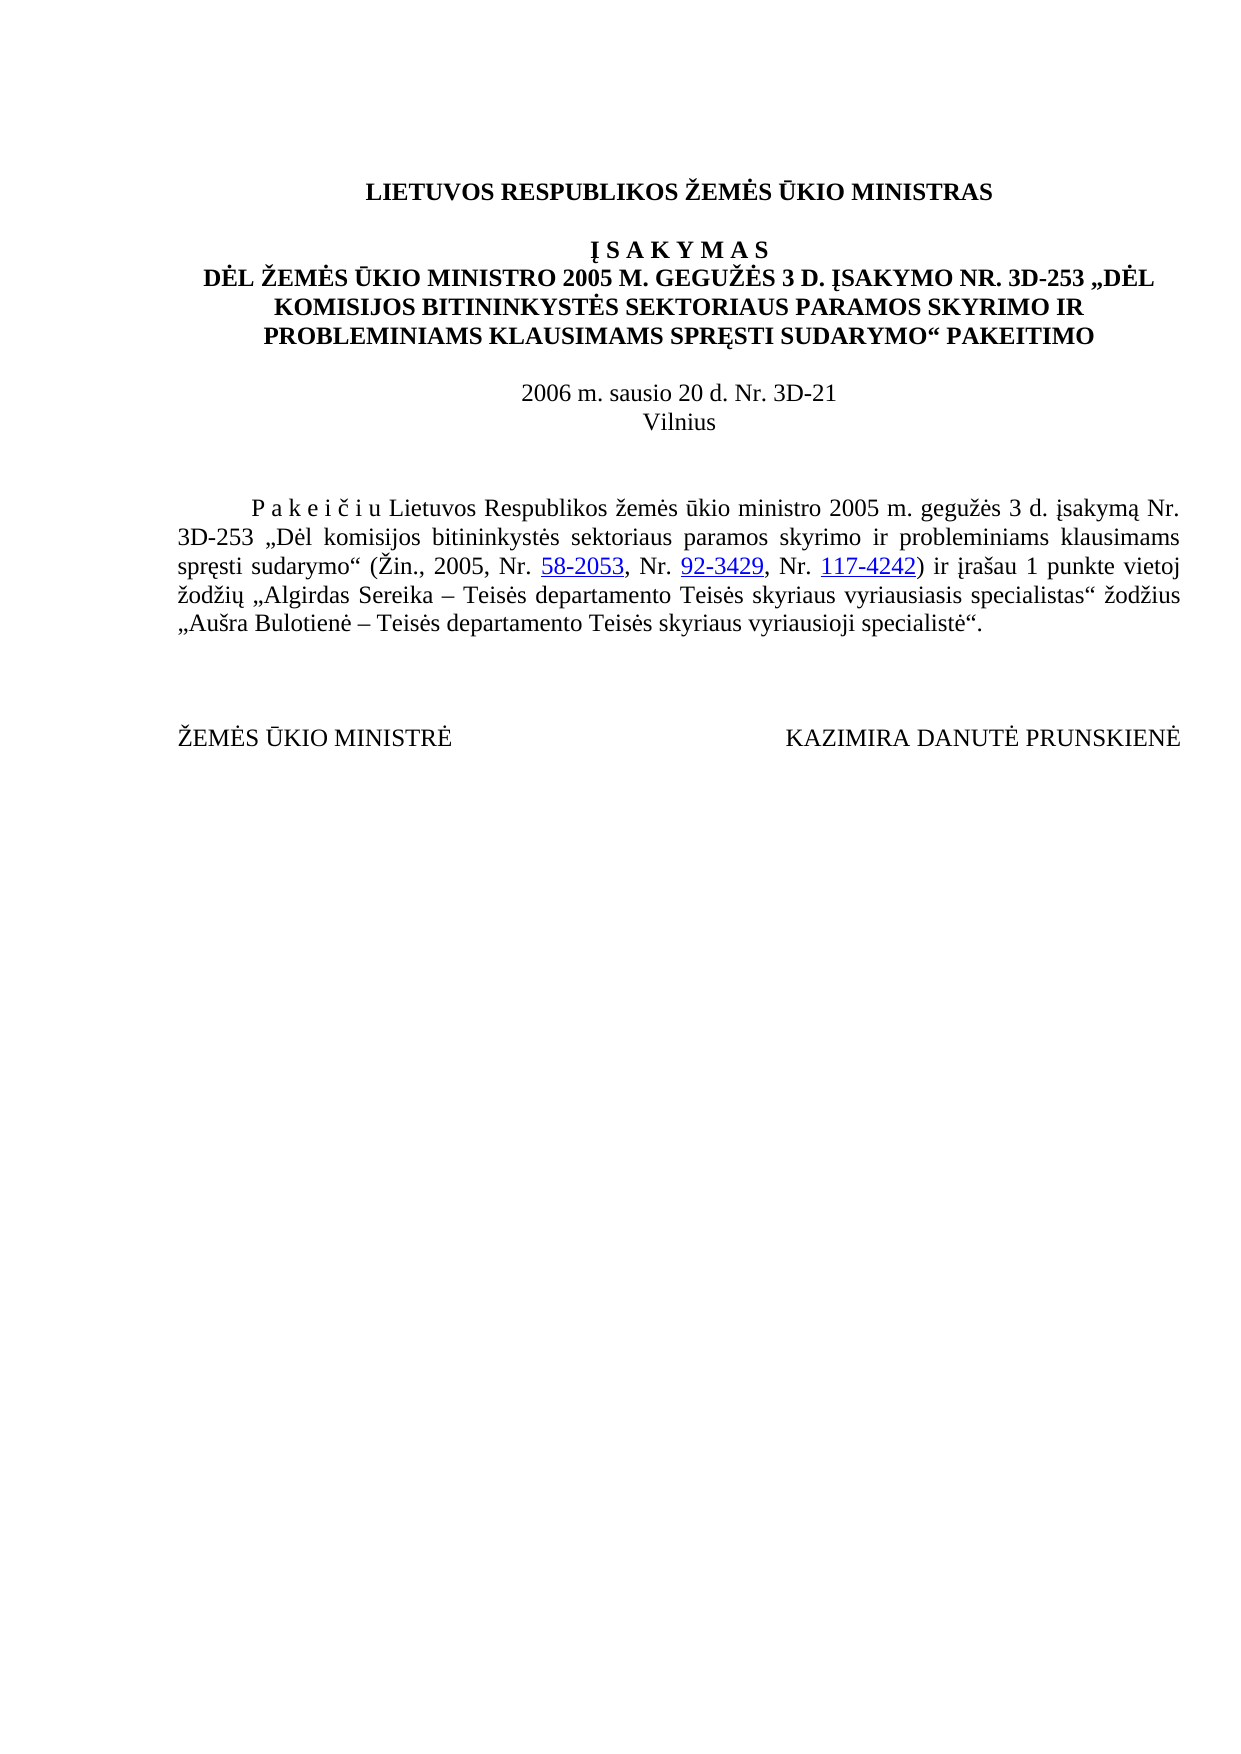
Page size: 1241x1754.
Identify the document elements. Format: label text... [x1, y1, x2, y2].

text 2006 m. sausio 20 d. Nr. 3D-21 [177, 378, 1181, 407]
text ŽEMĖS ŪKIO MINISTRĖ KAZIMIRA DANUTĖ PRUNSKIENĖ [177, 723, 1181, 752]
text Pakeičiu Lietuvos Respublikos žemės ūkio ministro 2005 m. gegužės 3 d. įsakymą Nr. 3D-253 „Dėl komisijos bitininkystės sektoriaus paramos skyrimo ir probleminiams klausimams spręsti sudarymo“ (Žin., 2005, Nr. 58-2053, Nr. 92-3429, Nr. 117-4242) ir įrašau 1 punkte vietoj žodžių „Algirdas Sereika – Teisės departamento Teisės skyriaus vyriausiasis specialistas“ žodžius „Aušra Bulotienė – Teisės departamento Teisės skyriaus vyriausioji specialistė“. [177, 493, 1181, 637]
text Vilnius [177, 407, 1181, 436]
text Į S A K Y M A S [177, 235, 1181, 263]
text LIETUVOS RESPUBLIKOS ŽEMĖS ŪKIO MINISTRAS [177, 177, 1181, 206]
text DĖL ŽEMĖS ŪKIO MINISTRO 2005 M. GEGUŽĖS 3 D. ĮSAKYMO NR. 3D-253 „DĖL KOMISIJOS BITININKYSTĖS SEKTORIAUS PARAMOS SKYRIMO IR PROBLEMINIAMS KLAUSIMAMS SPRĘSTI SUDARYMO“ PAKEITIMO [177, 263, 1181, 350]
